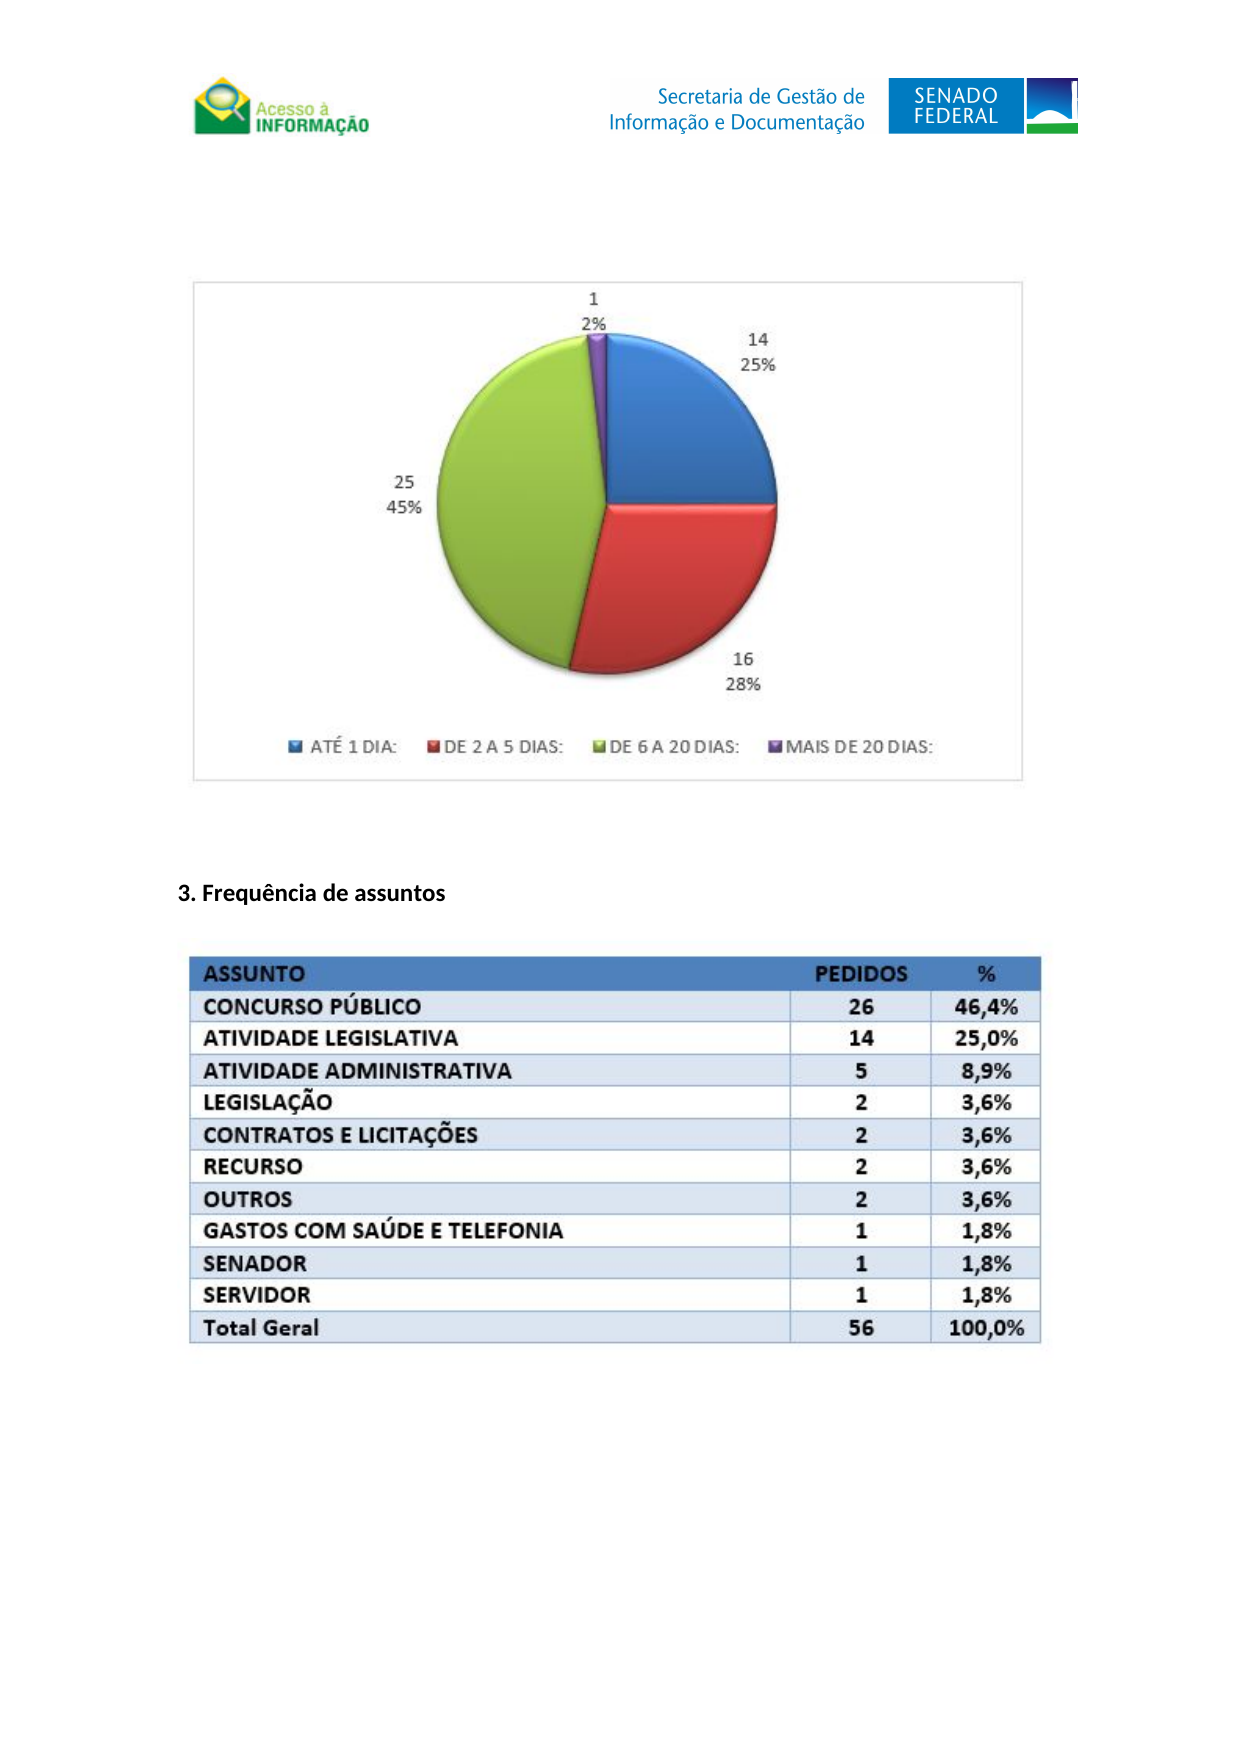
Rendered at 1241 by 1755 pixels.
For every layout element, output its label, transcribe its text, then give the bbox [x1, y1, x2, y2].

text 3. Frequência de assuntos [177, 877, 1063, 908]
